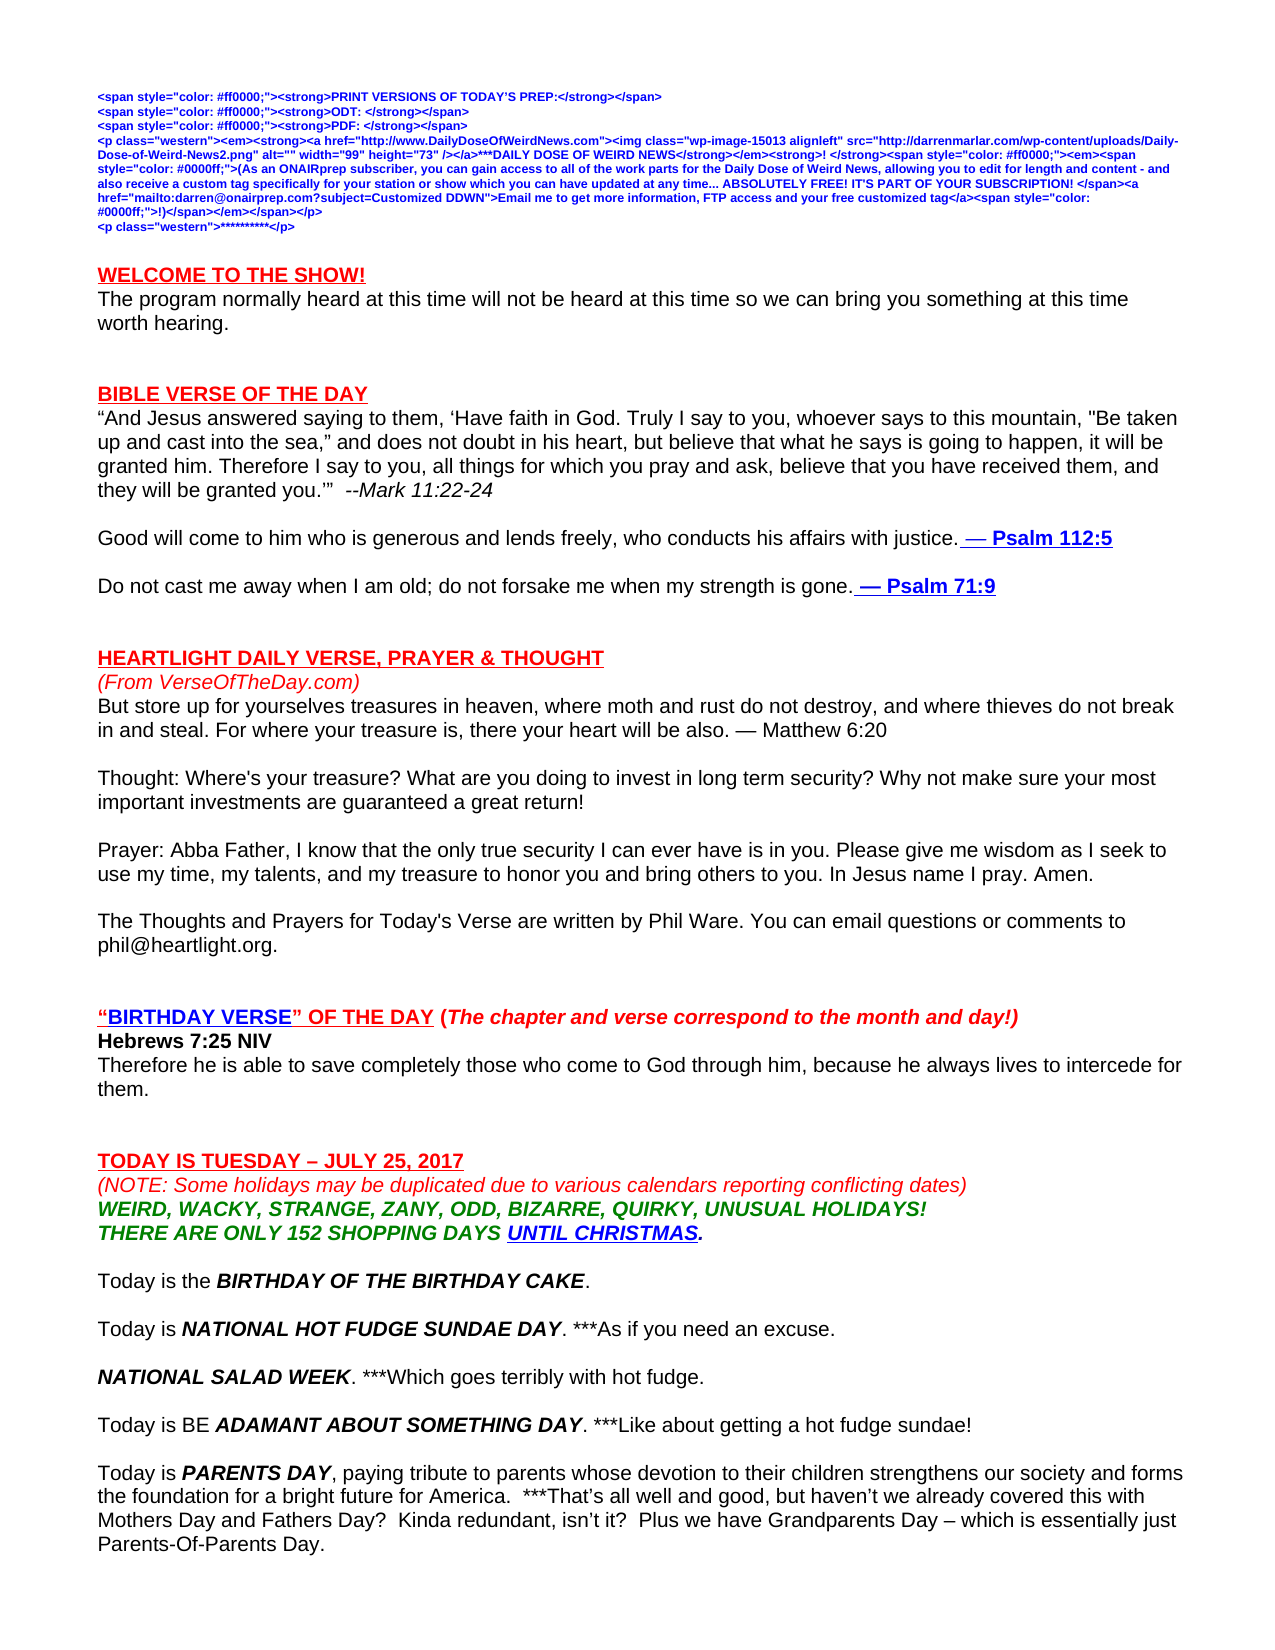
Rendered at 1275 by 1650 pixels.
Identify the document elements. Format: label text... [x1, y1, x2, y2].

text Good will come to him who is generous and lends freely, who conducts his affairs with justice. — Psalm 112:5 [97, 526, 1185, 550]
text Today is NATIONAL HOT FUDGE SUNDAE DAY. ***As if you need an excuse. [97, 1317, 1185, 1341]
text The Thoughts and Prayers for Today's Verse are written by Phil Ware. You can email questions or comments to phil@heartlight.org. [97, 909, 1185, 957]
text <span style="color: #ff0000;"><strong>ODT: </strong></span> [97, 104, 1185, 119]
text Do not cast me away when I am old; do not forsake me when my strength is gone. — Psalm 71:9 [97, 574, 1185, 598]
text Today is BE ADAMANT ABOUT SOMETHING DAY. ***Like about getting a hot fudge sundae! [97, 1412, 1185, 1436]
text Today is the BIRTHDAY OF THE BIRTHDAY CAKE. [97, 1269, 1185, 1293]
text (NOTE: Some holidays may be duplicated due to various calendars reporting conflicting dates) WEIRD, WACKY, STRANGE, ZANY, ODD, BIZARRE, QUIRKY, UNUSUAL HOLIDAYS! THERE ARE ONLY 152 SHOPPING DAYS UNTIL CHRISTMAS. [97, 1173, 1185, 1245]
text <p class="western"><em><strong><a href="http://www.DailyDoseOfWeirdNews.com"><img class="wp-image-15013 alignleft" src="http://darrenmarlar.com/wp-content/uploads/Daily-Dose-of-Weird-News2.png" alt="" width="99" height="73" /></a>***DAILY DOSE OF WEIRD NEWS</strong></em><strong>! </strong><span style="color: #ff0000;"><em><span style="color: #0000ff;">(As an ONAIRprep subscriber, you can gain access to all of the work parts for the Daily Dose of Weird News, allowing you to edit for length and content - and also receive a custom tag specifically for your station or show which you can have updated at any time... ABSOLUTELY FREE! IT'S PART OF YOUR SUBSCRIPTION! </span><a href="mailto:darren@onairprep.com?subject=Customized DDWN">Email me to get more information, FTP access and your free customized tag</a><span style="color: #0000ff;">!)</span></em></span></p> [97, 133, 1185, 219]
text Thought: Where's your treasure? What are you doing to invest in long term security? Why not make sure your most important investments are guaranteed a great return! [97, 766, 1185, 813]
text But store up for yourselves treasures in heaven, where moth and rust do not destroy, and where thieves do not break in and steal. For where your treasure is, there your heart will be also. — Matthew 6:20 [97, 694, 1185, 742]
text NATIONAL SALAD WEEK. ***Which goes terribly with hot fudge. [97, 1364, 1185, 1388]
text <p class="western">**********</p> [97, 219, 1185, 234]
text (From VerseOfTheDay.com) [97, 670, 1185, 694]
text HEARTLIGHT DAILY VERSE, PRAYER & THOUGHT [97, 646, 1185, 670]
text Hebrews 7:25 NIV Therefore he is able to save completely those who come to God through him, because he always lives to intercede for them. [97, 1029, 1185, 1101]
text TODAY IS TUESDAY – JULY 25, 2017 [97, 1149, 1185, 1173]
text <span style="color: #ff0000;"><strong>PDF: </strong></span> [97, 119, 1185, 133]
text BIBLE VERSE OF THE DAY [97, 382, 1185, 406]
text <span style="color: #ff0000;"><strong>PRINT VERSIONS OF TODAY’S PREP:</strong></span> [97, 90, 1185, 104]
text “And Jesus answered saying to them, ‘Have faith in God. Truly I say to you, whoever says to this mountain, "Be taken up and cast into the sea,” and does not doubt in his heart, but believe that what he says is going to happen, it will be granted him. Therefore I say to you, all things for which you pray and ask, believe that you have received them, and they will be granted you.’” --Mark 11:22-24 [97, 406, 1185, 502]
text “BIRTHDAY VERSE” OF THE DAY (The chapter and verse correspond to the month and day!) [97, 1005, 1185, 1029]
text The program normally heard at this time will not be heard at this time so we can bring you something at this time worth hearing. [97, 286, 1185, 334]
text Prayer: Abba Father, I know that the only true security I can ever have is in you. Please give me wisdom as I seek to use my time, my talents, and my treasure to honor you and bring others to you. In Jesus name I pray. Amen. [97, 837, 1185, 885]
text Today is PARENTS DAY, paying tribute to parents whose devotion to their children strengthens our society and forms the foundation for a bright future for America. ***That’s all well and good, but haven’t we already covered this with Mothers Day and Fathers Day? Kinda redundant, isn’t it? Plus we have Grandparents Day – which is essentially just Parents-Of-Parents Day. [97, 1460, 1185, 1556]
text WELCOME TO THE SHOW! [97, 262, 1185, 286]
